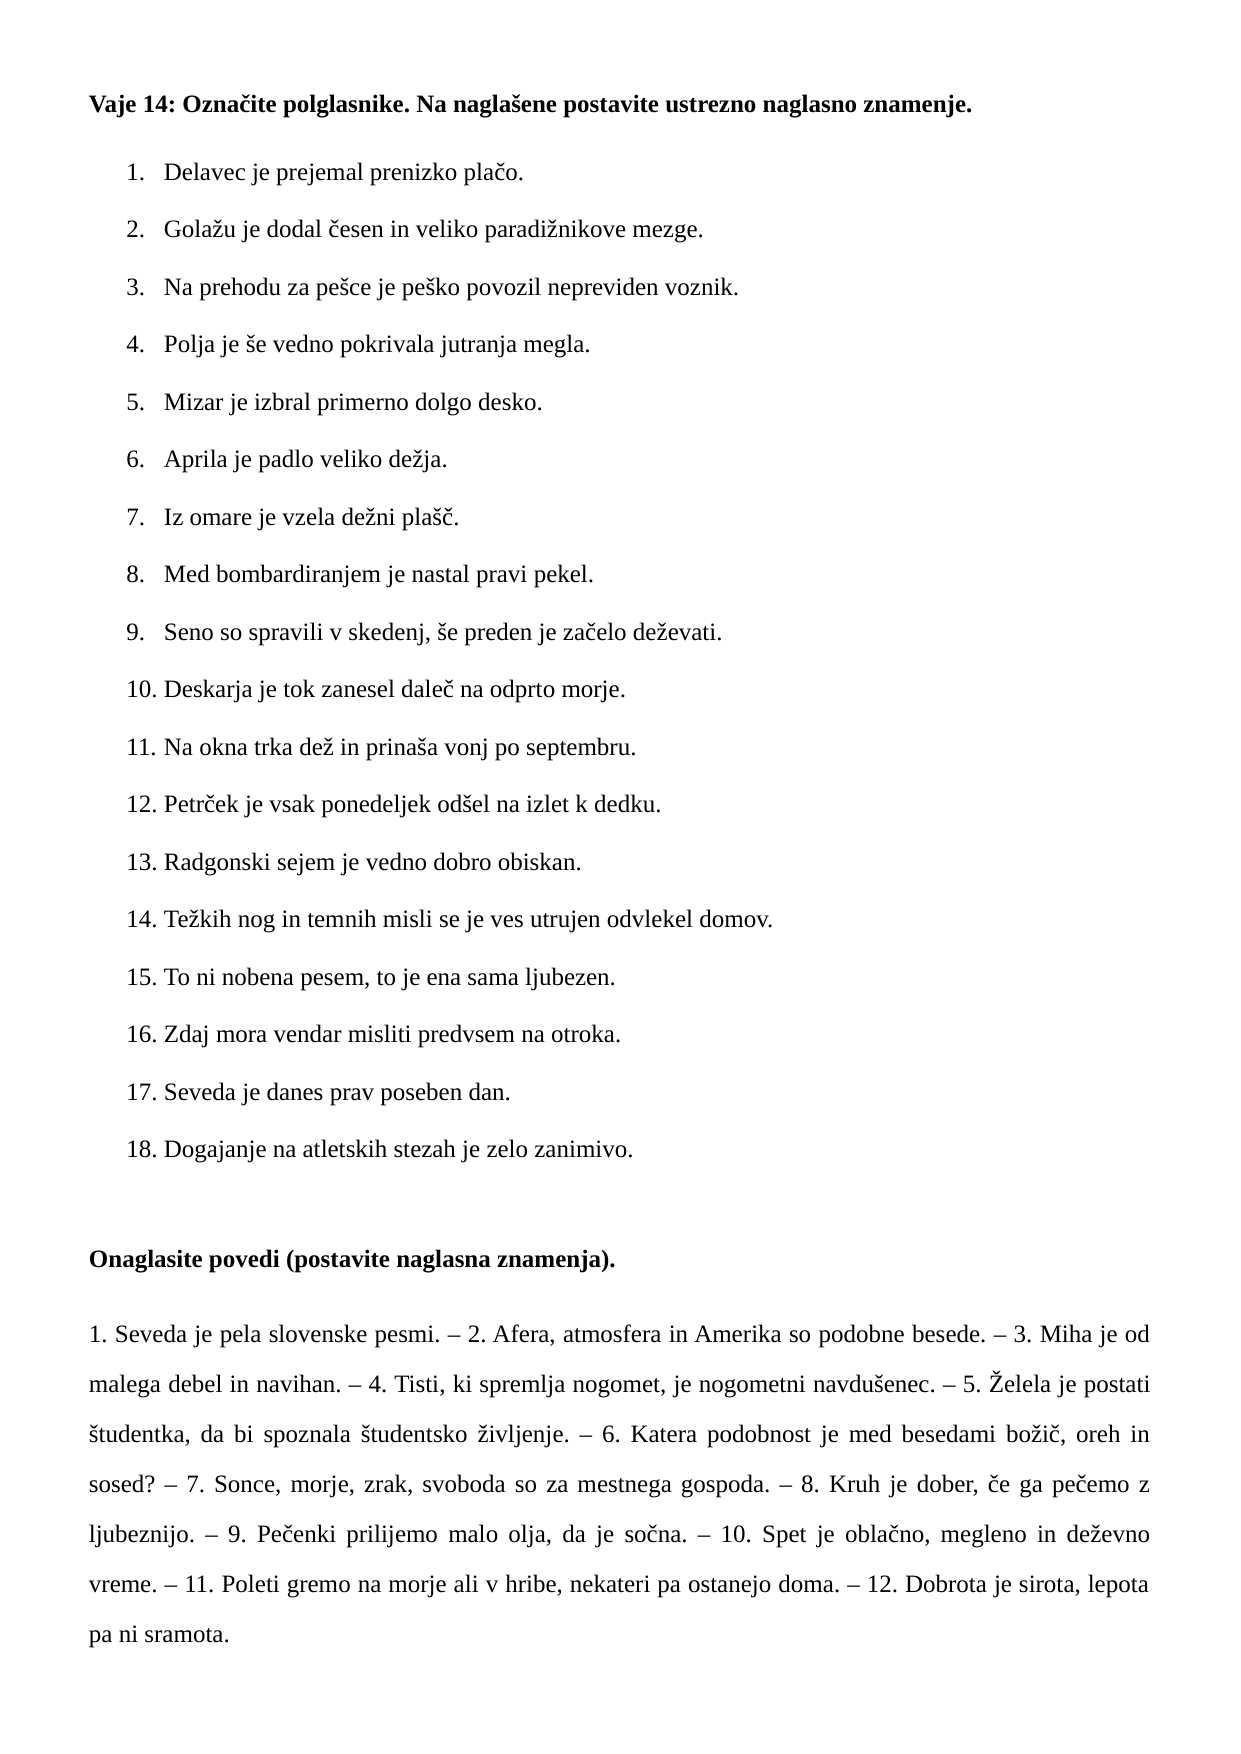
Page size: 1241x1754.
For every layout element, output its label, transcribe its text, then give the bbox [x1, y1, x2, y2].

list Seveda je danes prav poseben dan. [126, 1077, 1152, 1106]
list Na prehodu za pešce je peško povozil nepreviden voznik. [126, 272, 1152, 301]
list Deskarja je tok zanesel daleč na odprto morje. [126, 674, 1152, 703]
list Polja je še vedno pokrivala jutranja megla. [126, 329, 1152, 358]
list Delavec je prejemal prenizko plačo. [126, 157, 1152, 186]
list To ni nobena pesem, to je ena sama ljubezen. [126, 962, 1152, 991]
text Onaglasite povedi (postavite naglasna znamenja). [89, 1232, 1152, 1273]
text 1. Seveda je pela slovenske pesmi. – 2. Afera, atmosfera in Amerika so podobne besede. – 3. Miha je od malega debel in navihan. – 4. Tisti, ki spremlja nogomet, je nogometni navdušenec. – 5. Želela je postati študentka, da bi spoznala študentsko življenje. – 6. Katera podobnost je med besedami božič, oreh in sosed? – 7. Sonce, morje, zrak, svoboda so za mestnega gospoda. – 8. Kruh je dober, če ga pečemo z ljubeznijo. – 9. Pečenki prilijemo malo olja, da je sočna. – 10. Spet je oblačno, megleno in deževno vreme. – 11. Poleti gremo na morje ali v hribe, nekateri pa ostanejo doma. – 12. Dobrota je sirota, lepota pa ni sramota. [89, 1298, 1152, 1648]
list Zdaj mora vendar misliti predvsem na otroka. [126, 1019, 1152, 1048]
list Med bombardiranjem je nastal pravi pekel. [126, 559, 1152, 588]
list Golažu je dodal česen in veliko paradižnikove mezge. [126, 214, 1152, 243]
list Mizar je izbral primerno dolgo desko. [126, 387, 1152, 416]
list Seno so spravili v skedenj, še preden je začelo deževati. [126, 617, 1152, 646]
list Aprila je padlo veliko dežja. [126, 444, 1152, 473]
list Težkih nog in temnih misli se je ves utrujen odvlekel domov. [126, 904, 1152, 933]
list Radgonski sejem je vedno dobro obiskan. [126, 847, 1152, 876]
text Vaje 14: Označite polglasnike. Na naglašene postavite ustrezno naglasno znamenje. [89, 89, 1152, 117]
list Na okna trka dež in prinaša vonj po septembru. [126, 732, 1152, 761]
list Dogajanje na atletskih stezah je zelo zanimivo. [126, 1134, 1152, 1163]
list Petrček je vsak ponedeljek odšel na izlet k dedku. [126, 789, 1152, 818]
list Iz omare je vzela dežni plašč. [126, 502, 1152, 531]
